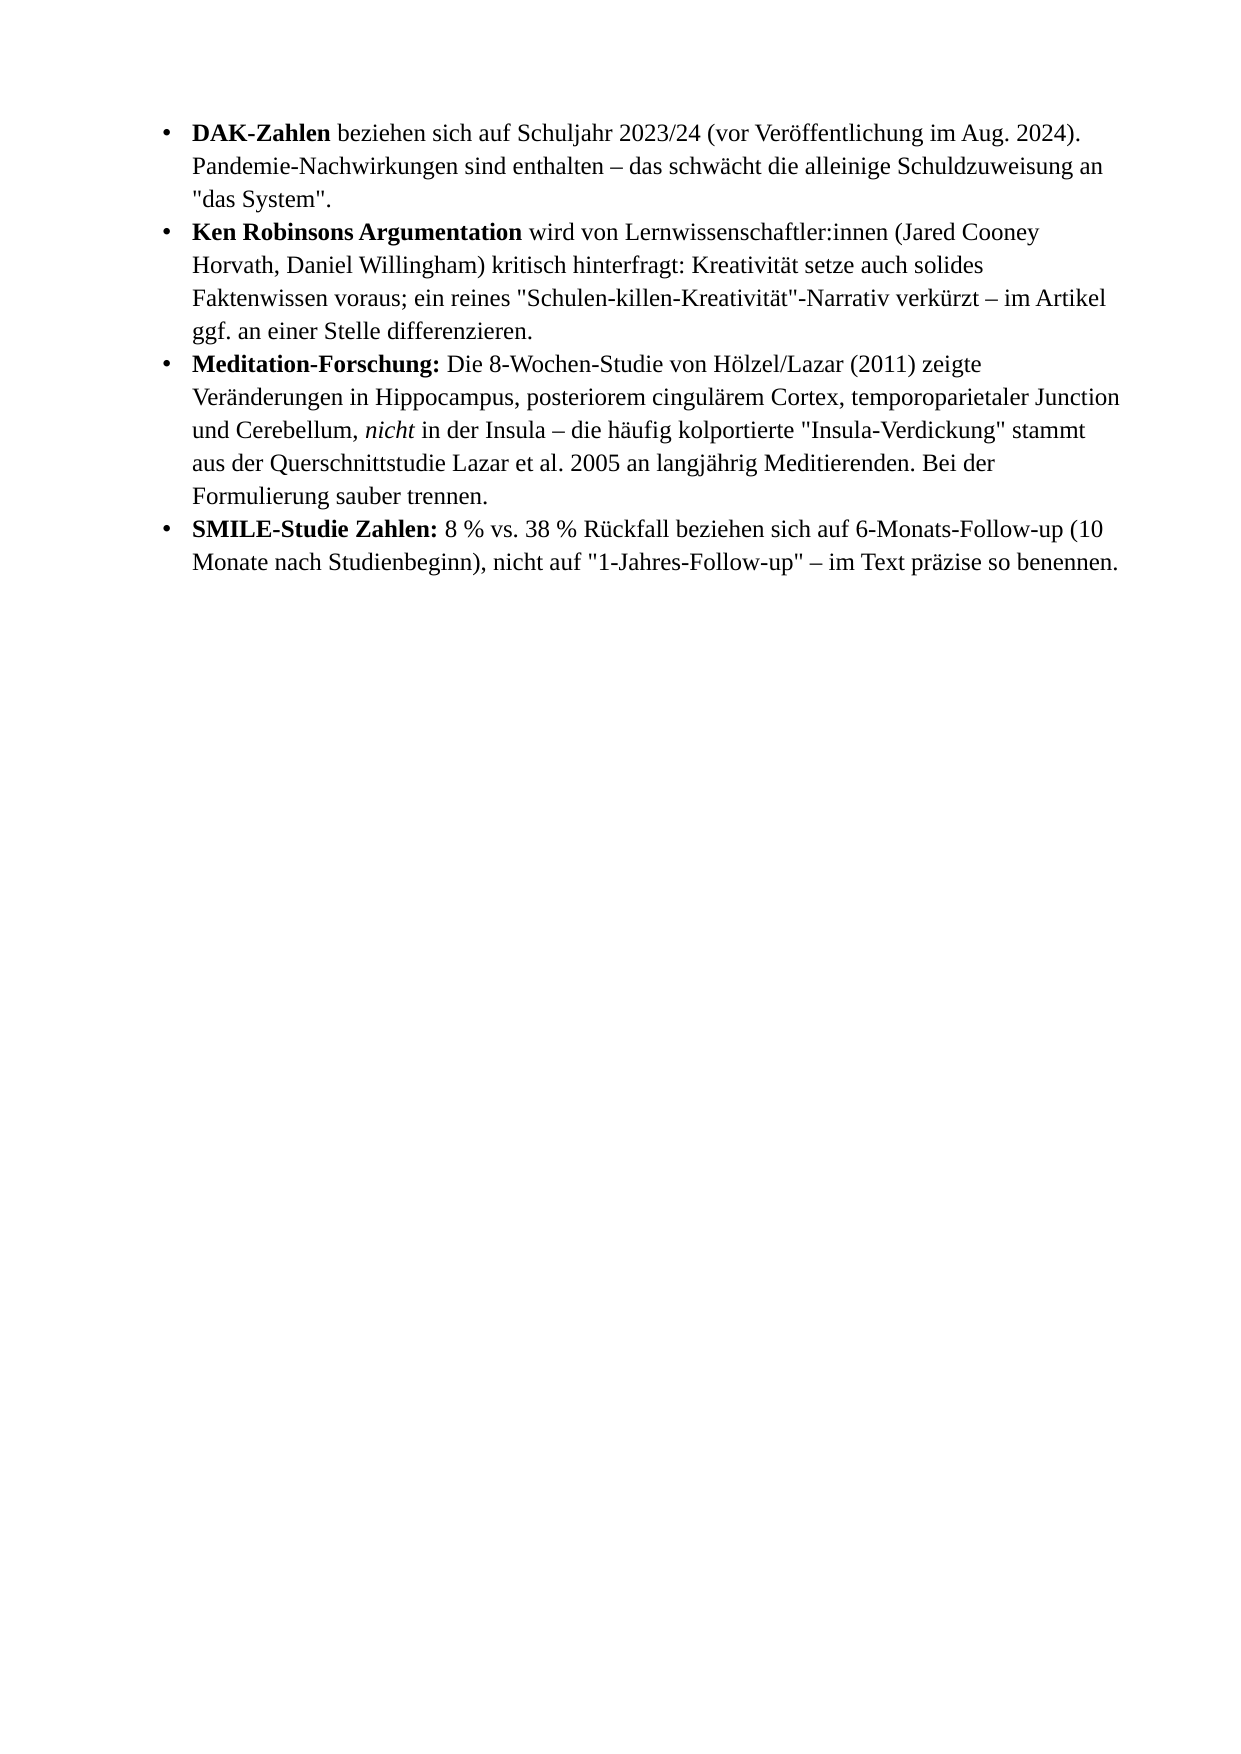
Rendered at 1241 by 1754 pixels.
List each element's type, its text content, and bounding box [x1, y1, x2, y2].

list SMILE-Studie Zahlen: 8 % vs. 38 % Rückfall beziehen sich auf 6-Monats-Follow-up (10 Monate nach Studienbeginn), nicht auf "1-Jahres-Follow-up" – im Text präzise so benennen. [162, 514, 1122, 576]
list Meditation-Forschung: Die 8-Wochen-Studie von Hölzel/Lazar (2011) zeigte Veränderungen in Hippocampus, posteriorem cingulärem Cortex, temporoparietaler Junction und Cerebellum, nicht in der Insula – die häufig kolportierte "Insula-Verdickung" stammt aus der Querschnittstudie Lazar et al. 2005 an langjährig Meditierenden. Bei der Formulierung sauber trennen. [162, 349, 1122, 510]
list DAK-Zahlen beziehen sich auf Schuljahr 2023/24 (vor Veröffentlichung im Aug. 2024). Pandemie-Nachwirkungen sind enthalten – das schwächt die alleinige Schuldzuweisung an "das System". [162, 118, 1122, 213]
list Ken Robinsons Argumentation wird von Lernwissenschaftler:innen (Jared Cooney Horvath, Daniel Willingham) kritisch hinterfragt: Kreativität setze auch solides Faktenwissen voraus; ein reines "Schulen-killen-Kreativität"-Narrativ verkürzt – im Artikel ggf. an einer Stelle differenzieren. [162, 217, 1122, 345]
